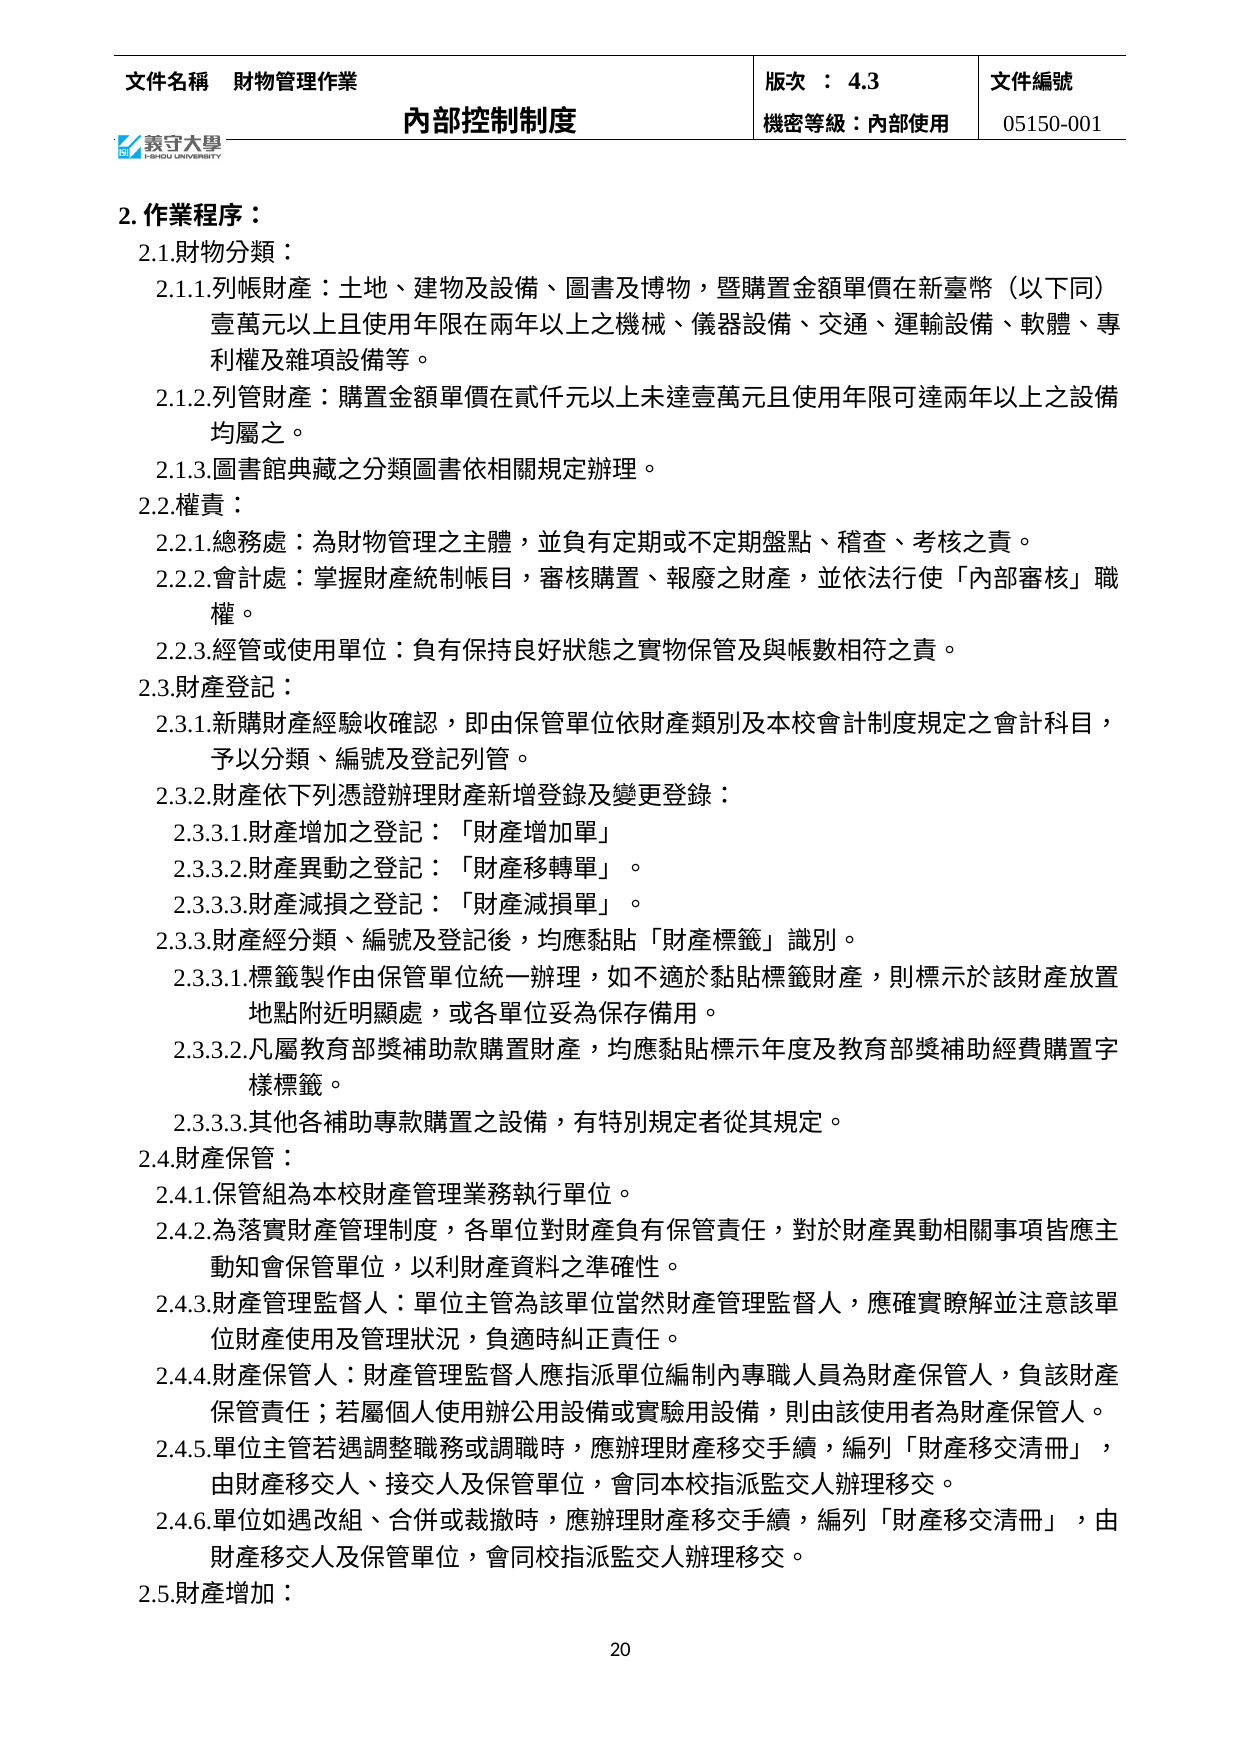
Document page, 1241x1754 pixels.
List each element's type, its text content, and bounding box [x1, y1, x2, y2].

text 2.4.3.財產管理監督人：單位主管為該單位當然財產管理監督人，應確實瞭解並注意該單位財產使用及管理狀況，負適時糾正責任。 [156, 1283, 1122, 1356]
text 2.3.3.2.財產異動之登記：「財產移轉單」。 [173, 848, 1122, 884]
text 2.1.1.列帳財產：土地、建物及設備、圖書及博物，暨購置金額單價在新臺幣（以下同）壹萬元以上且使用年限在兩年以上之機械、儀器設備、交通、運輸設備、軟體、專利權及雜項設備等。 [156, 268, 1122, 377]
text 2.3.3.1.財產增加之登記：「財產增加單」 [173, 812, 1122, 848]
text 2.3.3.2.凡屬教育部獎補助款購置財產，均應黏貼標示年度及教育部獎補助經費購置字樣標籤。 [173, 1029, 1122, 1102]
text 2.3.3.1.標籤製作由保管單位統一辦理，如不適於黏貼標籤財產，則標示於該財產放置地點附近明顯處，或各單位妥為保存備用。 [173, 957, 1122, 1029]
text 2.4.財產保管： [138, 1138, 1122, 1174]
text 2.4.1.保管組為本校財產管理業務執行單位。 [156, 1174, 1122, 1211]
text 2.3.3.3.其他各補助專款購置之設備，有特別規定者從其規定。 [173, 1102, 1122, 1138]
text 2.4.2.為落實財產管理制度，各單位對財產負有保管責任，對於財產異動相關事項皆應主動知會保管單位，以利財產資料之準確性。 [156, 1211, 1122, 1283]
text 2. 作業程序： [118, 194, 1122, 232]
text 2.4.5.單位主管若遇調整職務或調職時，應辦理財產移交手續，編列「財產移交清冊」，由財產移交人、接交人及保管單位，會同本校指派監交人辦理移交。 [156, 1428, 1122, 1501]
text 2.3.3.3.財產減損之登記：「財產減損單」。 [173, 884, 1122, 921]
text 2.2.1.總務處：為財物管理之主體，並負有定期或不定期盤點、稽查、考核之責。 [156, 522, 1122, 558]
text 2.3.2.財產依下列憑證辦理財產新增登錄及變更登錄： [156, 776, 1122, 812]
text 2.4.6.單位如遇改組、合併或裁撤時，應辦理財產移交手續，編列「財產移交清冊」，由財產移交人及保管單位，會同校指派監交人辦理移交。 [156, 1501, 1122, 1573]
text 2.3.3.財產經分類、編號及登記後，均應黏貼「財產標籤」識別。 [156, 921, 1122, 957]
text 2.1.3.圖書館典藏之分類圖書依相關規定辦理。 [156, 449, 1122, 486]
text 2.2.3.經管或使用單位：負有保持良好狀態之實物保管及與帳數相符之責。 [156, 631, 1122, 667]
text 2.3.財產登記： [138, 667, 1122, 703]
text 2.4.4.財產保管人：財產管理監督人應指派單位編制內專職人員為財產保管人，負該財產保管責任；若屬個人使用辦公用設備或實驗用設備，則由該使用者為財產保管人。 [156, 1356, 1122, 1428]
text 2.1.2.列管財產：購置金額單價在貳仟元以上未達壹萬元且使用年限可達兩年以上之設備均屬之。 [156, 377, 1122, 449]
text 2.5.財產增加： [138, 1573, 1122, 1609]
text 2.1.財物分類： [138, 232, 1122, 268]
text 2.2.2.會計處：掌握財產統制帳目，審核購置、報廢之財產，並依法行使「內部審核」職權。 [156, 558, 1122, 631]
text 2.2.權責： [138, 486, 1122, 522]
text 2.3.1.新購財產經驗收確認，即由保管單位依財產類別及本校會計制度規定之會計科目，予以分類、編號及登記列管。 [156, 703, 1122, 776]
